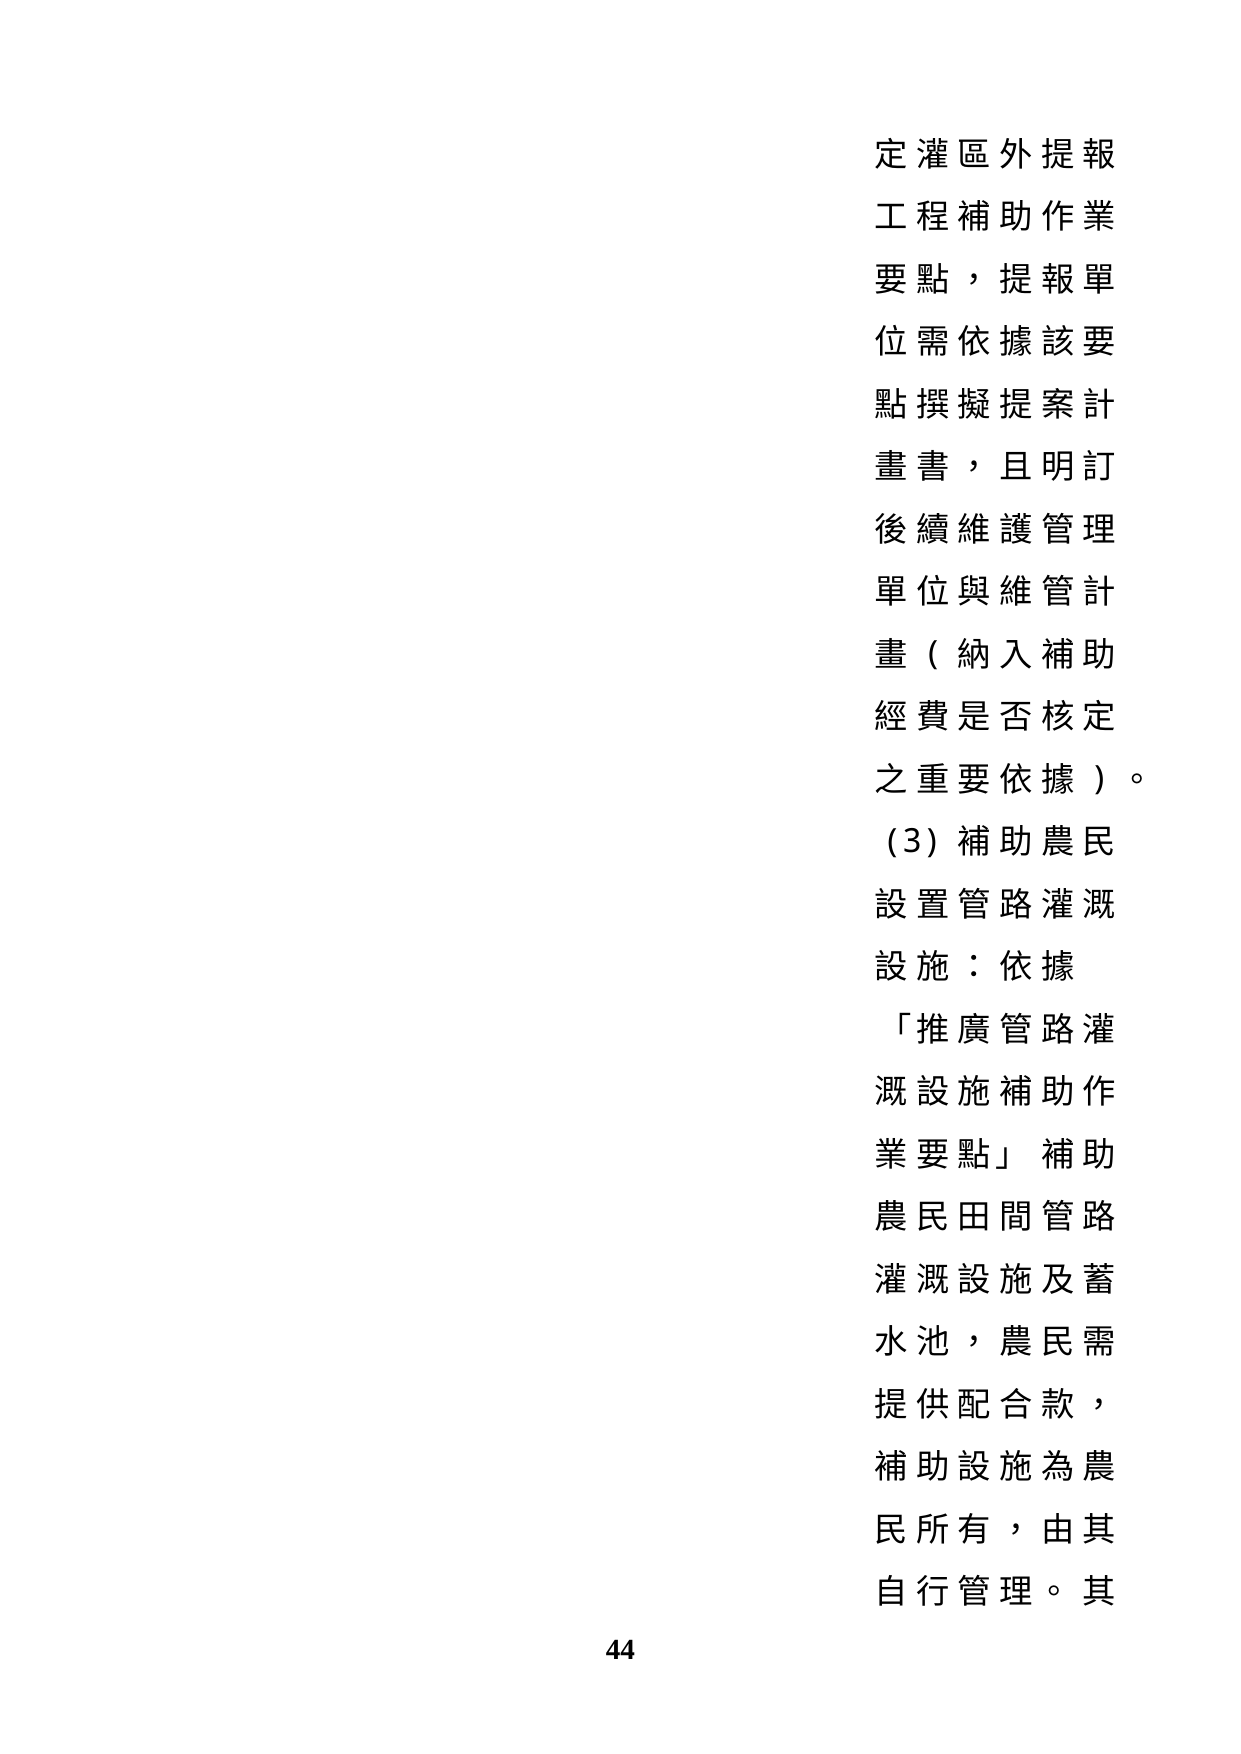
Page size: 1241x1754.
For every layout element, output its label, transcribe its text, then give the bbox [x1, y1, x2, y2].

list 依據行政院農業委員會農田水利署提供之資料，截至109年8月底全國可供糧食生產之農地為68萬公頃，其中灌區外面積占比為54.41%。為讓更多農民受惠，農田水利署及17個管理處將通盤盤點灌區外適作農地灌溉需求，且檢討農業水資源分配，以下列3種方式推動灌溉服務：(1)納入農田水利事業區域：藉由整體盤查之成果為基礎，各管理處將檢討現有農業水資源分配，並視農民需求與意願，持續推動納入灌區相關工作。(2)灌溉取、蓄、輸水設施之更新改善：農田水利署刻正擬定灌區外提報工程補助作業要點，提報單位需依據該要點撰擬提案計畫書，且明訂後續維護管理單位與維管計畫(納入補助經費是否核定之重要依據)。(3)補助農民設置管路灌溉設施：依據「推廣管路灌溉設施補助作業要點」補助農民田間管路灌溉設施及蓄水池，農民需提供配合款，補助設施為農民所有，由其自行管理。其中針對灌溉取、蓄、輸水設施之更新改善方式，因其補助作業要點尚未完成制定，為利後續灌區外農地納入服務範圍，應儘速辦理，積極與灌區外農地農民及各農田水利事業作業基金溝通，以確保相關規範之合用性。 [741, 110, 1120, 1610]
